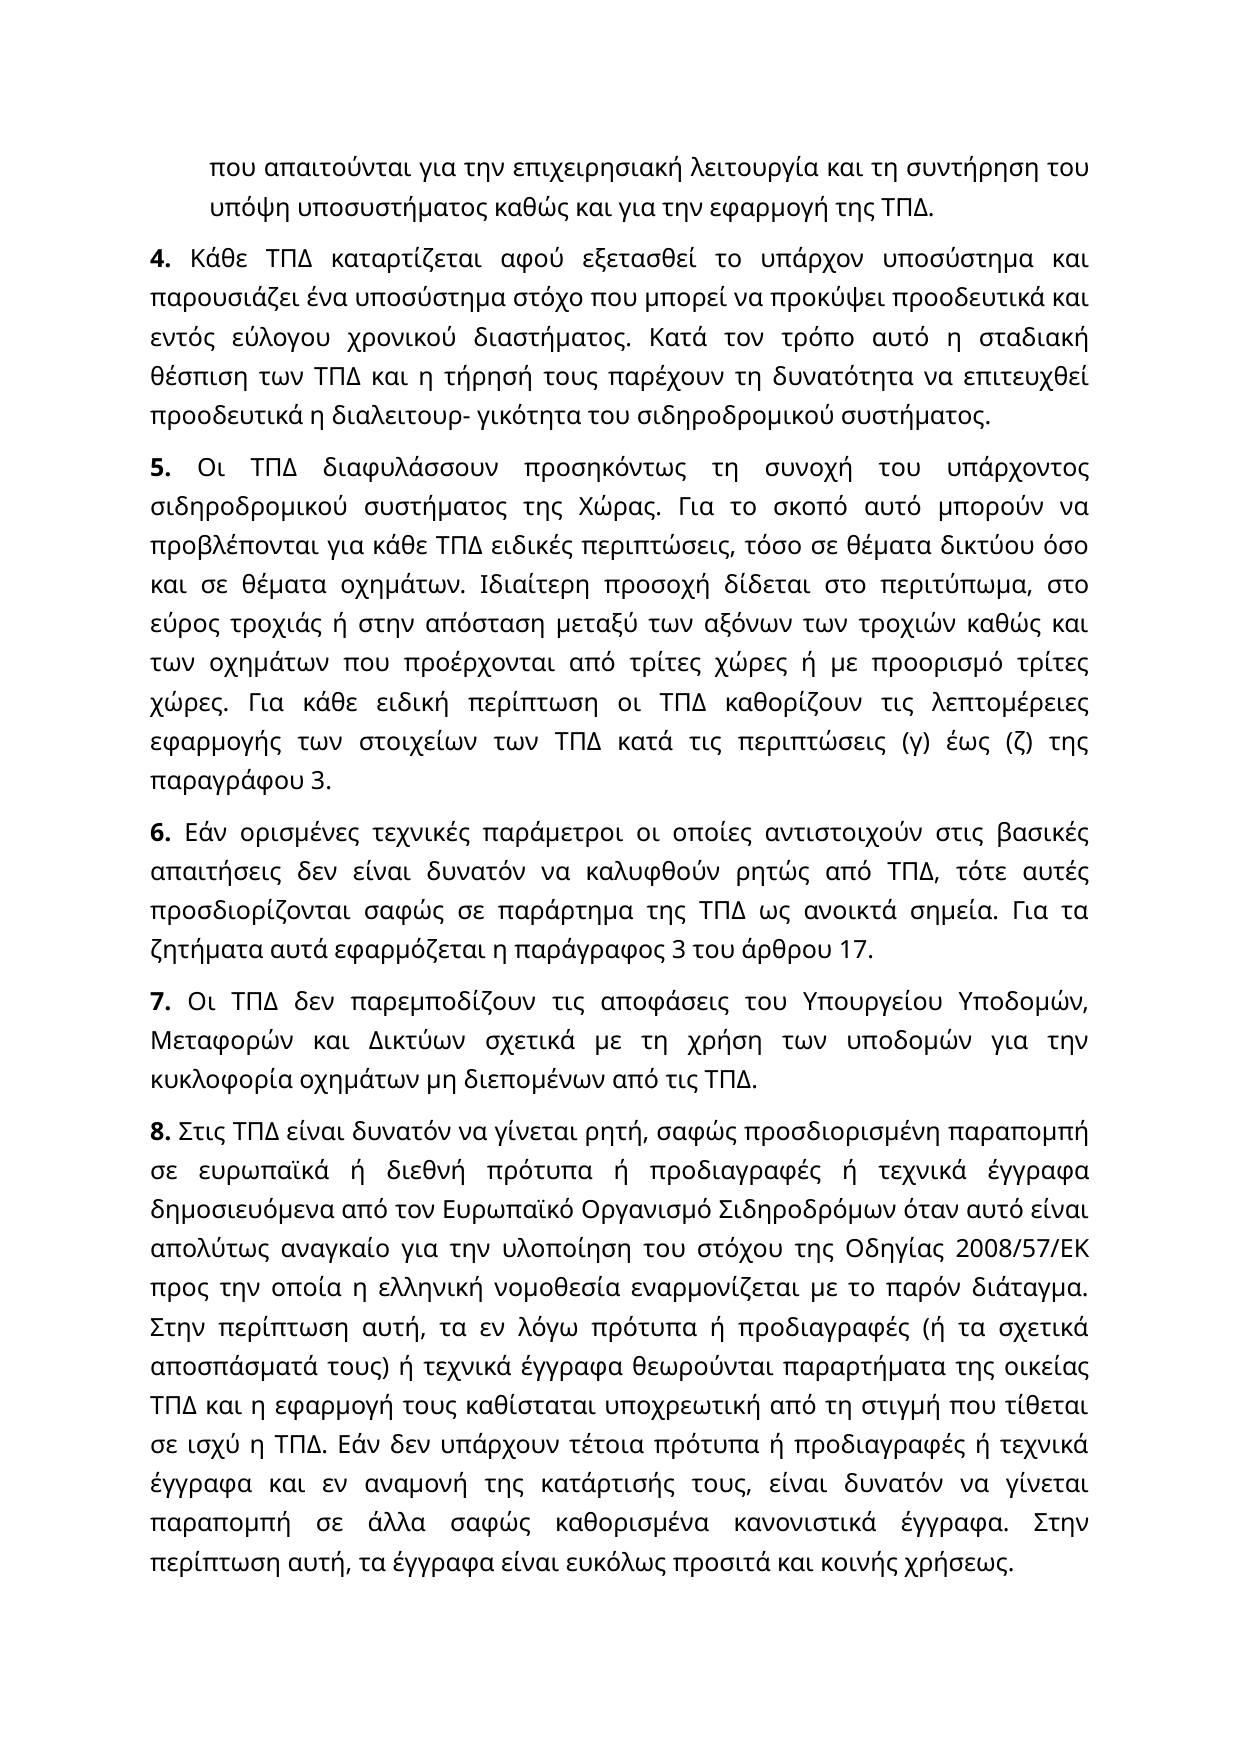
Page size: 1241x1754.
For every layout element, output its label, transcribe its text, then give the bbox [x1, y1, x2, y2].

text 6. Εάν ορισμένες τεχνικές παράμετροι οι οποίες αντιστοιχούν στις βασικές απαιτήσεις δεν είναι δυνατόν να καλυφθούν ρητώς από ΤΠΔ, τότε αυτές προσδιορίζονται σαφώς σε παράρτημα της ΤΠΔ ως ανοικτά σημεία. Για τα ζητήματα αυτά εφαρμόζεται η παράγραφος 3 του άρθρου 17. [150, 814, 1090, 966]
text 4. Κάθε ΤΠΔ καταρτίζεται αφού εξετασθεί το υπάρχον υποσύστημα και παρουσιάζει ένα υποσύστημα στόχο που μπορεί να προκύψει προοδευτικά και εντός εύλογου χρονικού διαστήματος. Κατά τον τρόπο αυτό η σταδιακή θέσπιση των ΤΠΔ και η τήρησή τους παρέχουν τη δυνατότητα να επιτευχθεί προοδευτικά η διαλειτουρ- γικότητα του σιδηροδρομικού συστήματος. [150, 241, 1090, 432]
list που απαιτούνται για την επιχειρησιακή λειτουργία και τη συντήρηση του υπόψη υποσυστήματος καθώς και για την εφαρμογή της ΤΠΔ. [150, 150, 1090, 223]
text 8. Στις ΤΠΔ είναι δυνατόν να γίνεται ρητή, σαφώς προσδιορισμένη παραπομπή σε ευρωπαϊκά ή διεθνή πρότυπα ή προδιαγραφές ή τεχνικά έγγραφα δημοσιευόμενα από τον Ευρωπαϊκό Οργανισμό Σιδηροδρόμων όταν αυτό είναι απολύτως αναγκαίο για την υλοποίηση του στόχου της Οδηγίας 2008/57/ΕΚ προς την οποία η ελληνική νομοθεσία εναρμονίζεται με το παρόν διάταγμα. Στην περίπτωση αυτή, τα εν λόγω πρότυπα ή προδιαγραφές (ή τα σχετικά αποσπάσματά τους) ή τεχνικά έγγραφα θεωρούνται παραρτήματα της οικείας ΤΠΔ και η εφαρμογή τους καθίσταται υποχρεωτική από τη στιγμή που τίθεται σε ισχύ η ΤΠΔ. Εάν δεν υπάρχουν τέτοια πρότυπα ή προδιαγραφές ή τεχνικά έγγραφα και εν αναμονή της κατάρτισής τους, είναι δυνατόν να γίνεται παραπομπή σε άλλα σαφώς καθορισμένα κανονιστικά έγγραφα. Στην περίπτωση αυτή, τα έγγραφα είναι ευκόλως προσιτά και κοινής χρήσεως. [150, 1113, 1090, 1578]
text 5. Οι ΤΠΔ διαφυλάσσουν προσηκόντως τη συνοχή του υπάρχοντος σιδηροδρομικού συστήματος της Χώρας. Για το σκοπό αυτό μπορούν να προβλέπονται για κάθε ΤΠΔ ειδικές περιπτώσεις, τόσο σε θέματα δικτύου όσο και σε θέματα οχημάτων. Ιδιαίτερη προσοχή δίδεται στο περιτύπωμα, στο εύρος τροχιάς ή στην απόσταση μεταξύ των αξόνων των τροχιών καθώς και των οχημάτων που προέρχονται από τρίτες χώρες ή με προορισμό τρίτες χώρες. Για κάθε ειδική περίπτωση οι ΤΠΔ καθορίζουν τις λεπτομέρειες εφαρμογής των στοιχείων των ΤΠΔ κατά τις περιπτώσεις (γ) έως (ζ) της παραγράφου 3. [150, 449, 1090, 797]
text 7. Οι ΤΠΔ δεν παρεμποδίζουν τις αποφάσεις του Υπουργείου Υποδομών, Μεταφορών και Δικτύων σχετικά με τη χρήση των υποδομών για την κυκλοφορία οχημάτων μη διεπομένων από τις ΤΠΔ. [150, 983, 1090, 1096]
